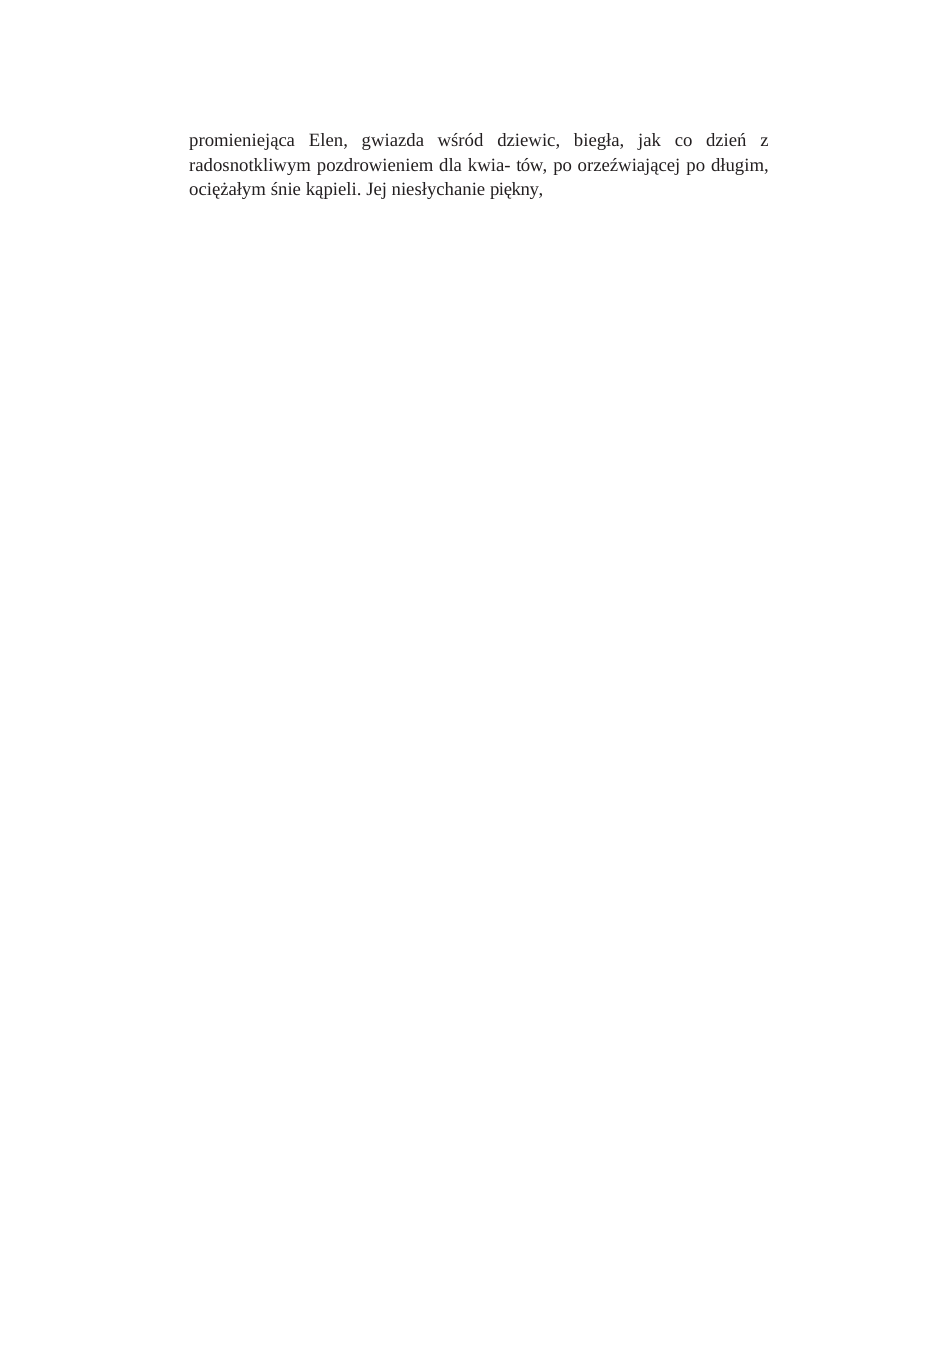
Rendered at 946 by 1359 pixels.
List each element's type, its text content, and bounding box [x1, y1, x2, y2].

text promieniejąca Elen, gwiazda wśród dziewic, biegła, jak co dzień z radosnotkliwym pozdrowieniem dla kwia- tów, po orzeźwiającej po długim, ociężałym śnie kąpieli. Jej niesłychanie piękny, [189, 129, 769, 199]
